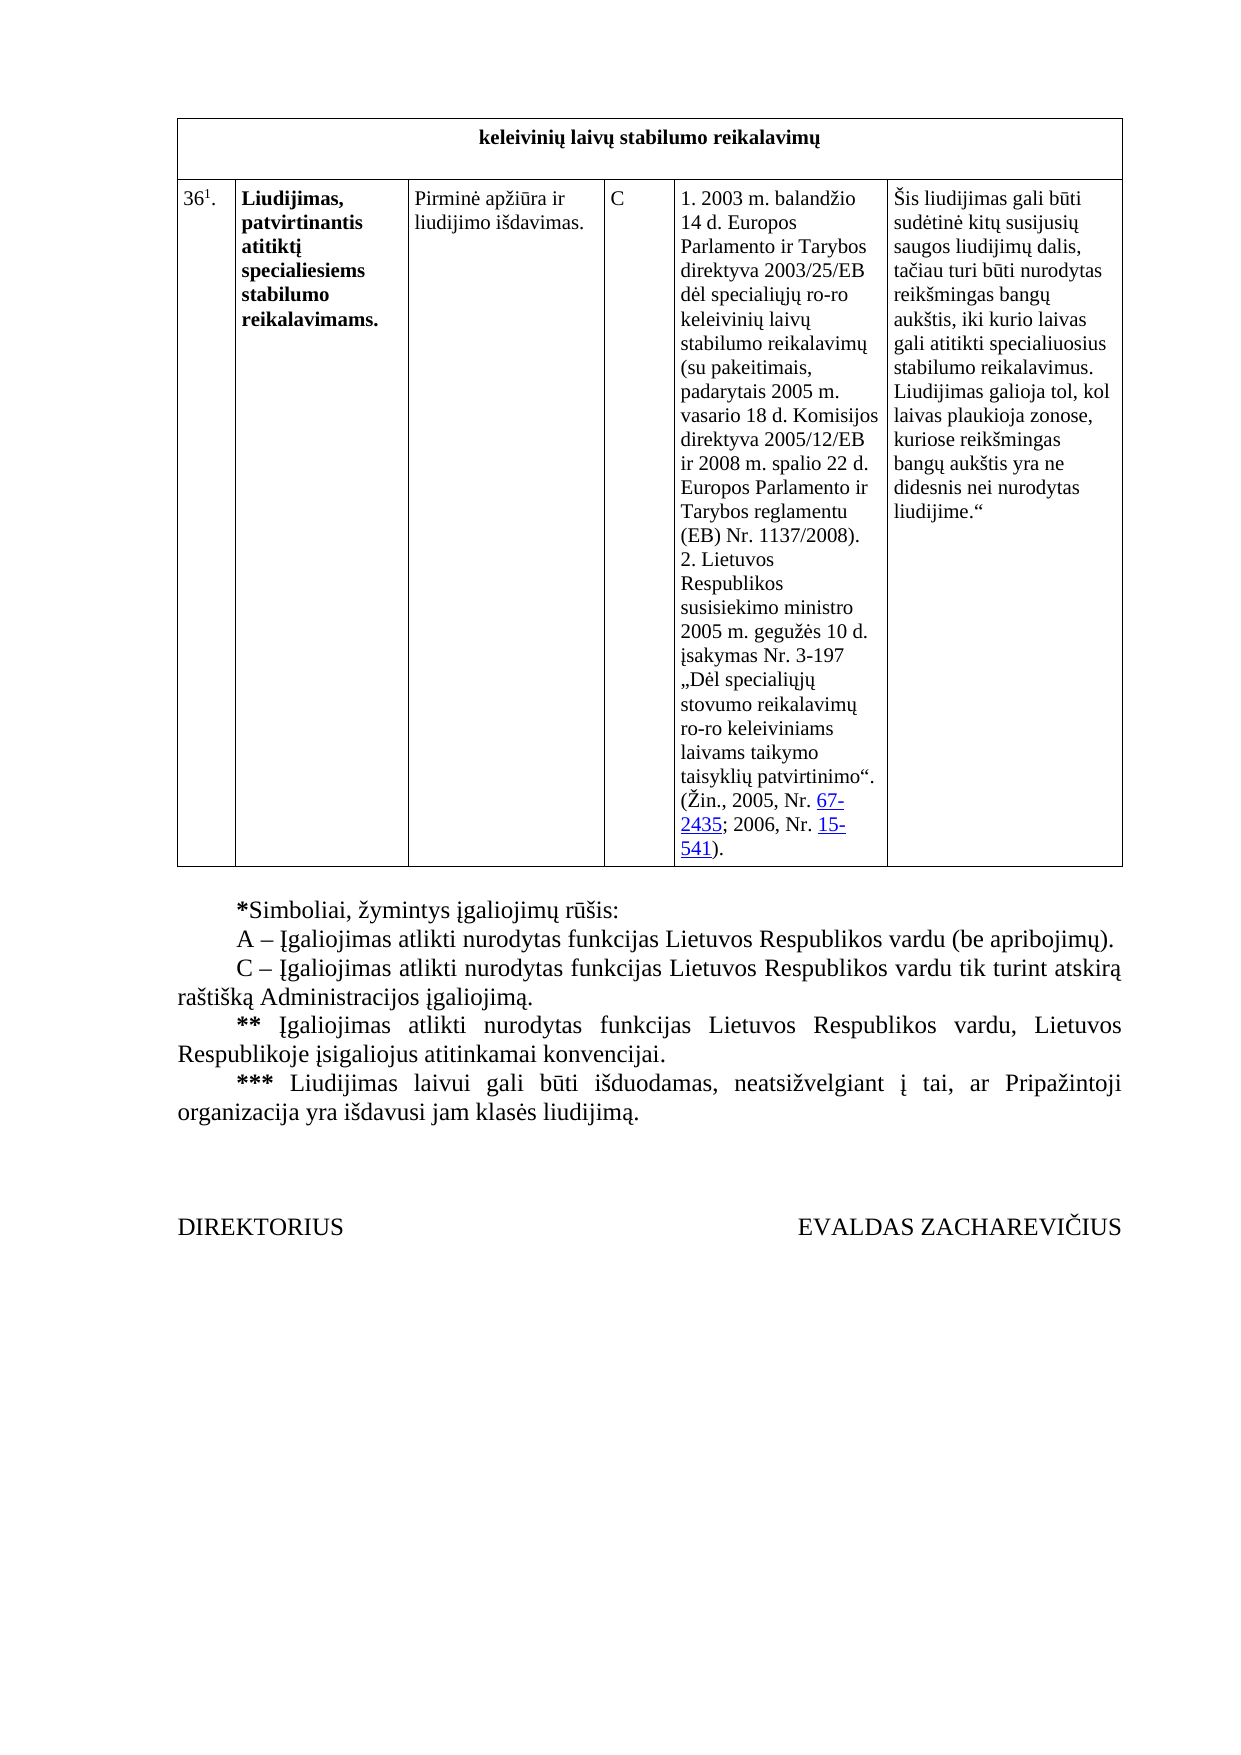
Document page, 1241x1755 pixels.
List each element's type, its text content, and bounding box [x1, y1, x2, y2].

text *Simboliai, žymintys įgaliojimų rūšis: [177, 896, 1122, 924]
text C – Įgaliojimas atlikti nurodytas funkcijas Lietuvos Respublikos vardu tik turint atskirą raštišką Administracijos įgaliojimą. [177, 953, 1122, 1011]
text Direktorius Evaldas Zacharevičius [177, 1212, 1122, 1241]
table_cell 361. [178, 180, 235, 866]
text *** Liudijimas laivui gali būti išduodamas, neatsižvelgiant į tai, ar Pripažintoji organizacija yra išdavusi jam klasės liudijimą. [177, 1068, 1122, 1126]
text A – Įgaliojimas atlikti nurodytas funkcijas Lietuvos Respublikos vardu (be apribojimų). [177, 924, 1122, 953]
table_cell C [605, 180, 674, 866]
table_cell 1. 2003 m. balandžio 14 d. Europos Parlamento ir Tarybos direktyva 2003/25/EB dėl specialiųjų ro-ro keleivinių laivų stabilumo reikalavimų (su pakeitimais, padarytais 2005 m. vasario 18 d. Komisijos direktyva 2005/12/EB ir 2008 m. spalio 22 d. Europos Parlamento ir Tarybos reglamentu (EB) Nr. 1137/2008). 2. Lietuvos Respublikos susisiekimo ministro 2005 m. gegužės 10 d. įsakymas Nr. 3-197 „Dėl specialiųjų stovumo reikalavimų ro-ro keleiviniams laivams taikymo taisyklių patvirtinimo“. (Žin., 2005, Nr. 67-2435; 2006, Nr. 15-541). [675, 180, 887, 866]
table_cell Šis liudijimas gali būti sudėtinė kitų susijusių saugos liudijimų dalis, tačiau turi būti nurodytas reikšmingas bangų aukštis, iki kurio laivas gali atitikti specialiuosius stabilumo reikalavimus. Liudijimas galioja tol, kol laivas plaukioja zonose, kuriose reikšmingas bangų aukštis yra ne didesnis nei nurodytas liudijime.“ [888, 180, 1122, 866]
text ** Įgaliojimas atlikti nurodytas funkcijas Lietuvos Respublikos vardu, Lietuvos Respublikoje įsigaliojus atitinkamai konvencijai. [177, 1011, 1122, 1068]
table_cell Pirminė apžiūra ir liudijimo išdavimas. [409, 180, 604, 866]
table_cell Liudijimas, patvirtinantis atitiktį specialiesiems stabilumo reikalavimams. [236, 180, 408, 866]
table_header keleivinių laivų stabilumo reikalavimų [178, 119, 1122, 179]
